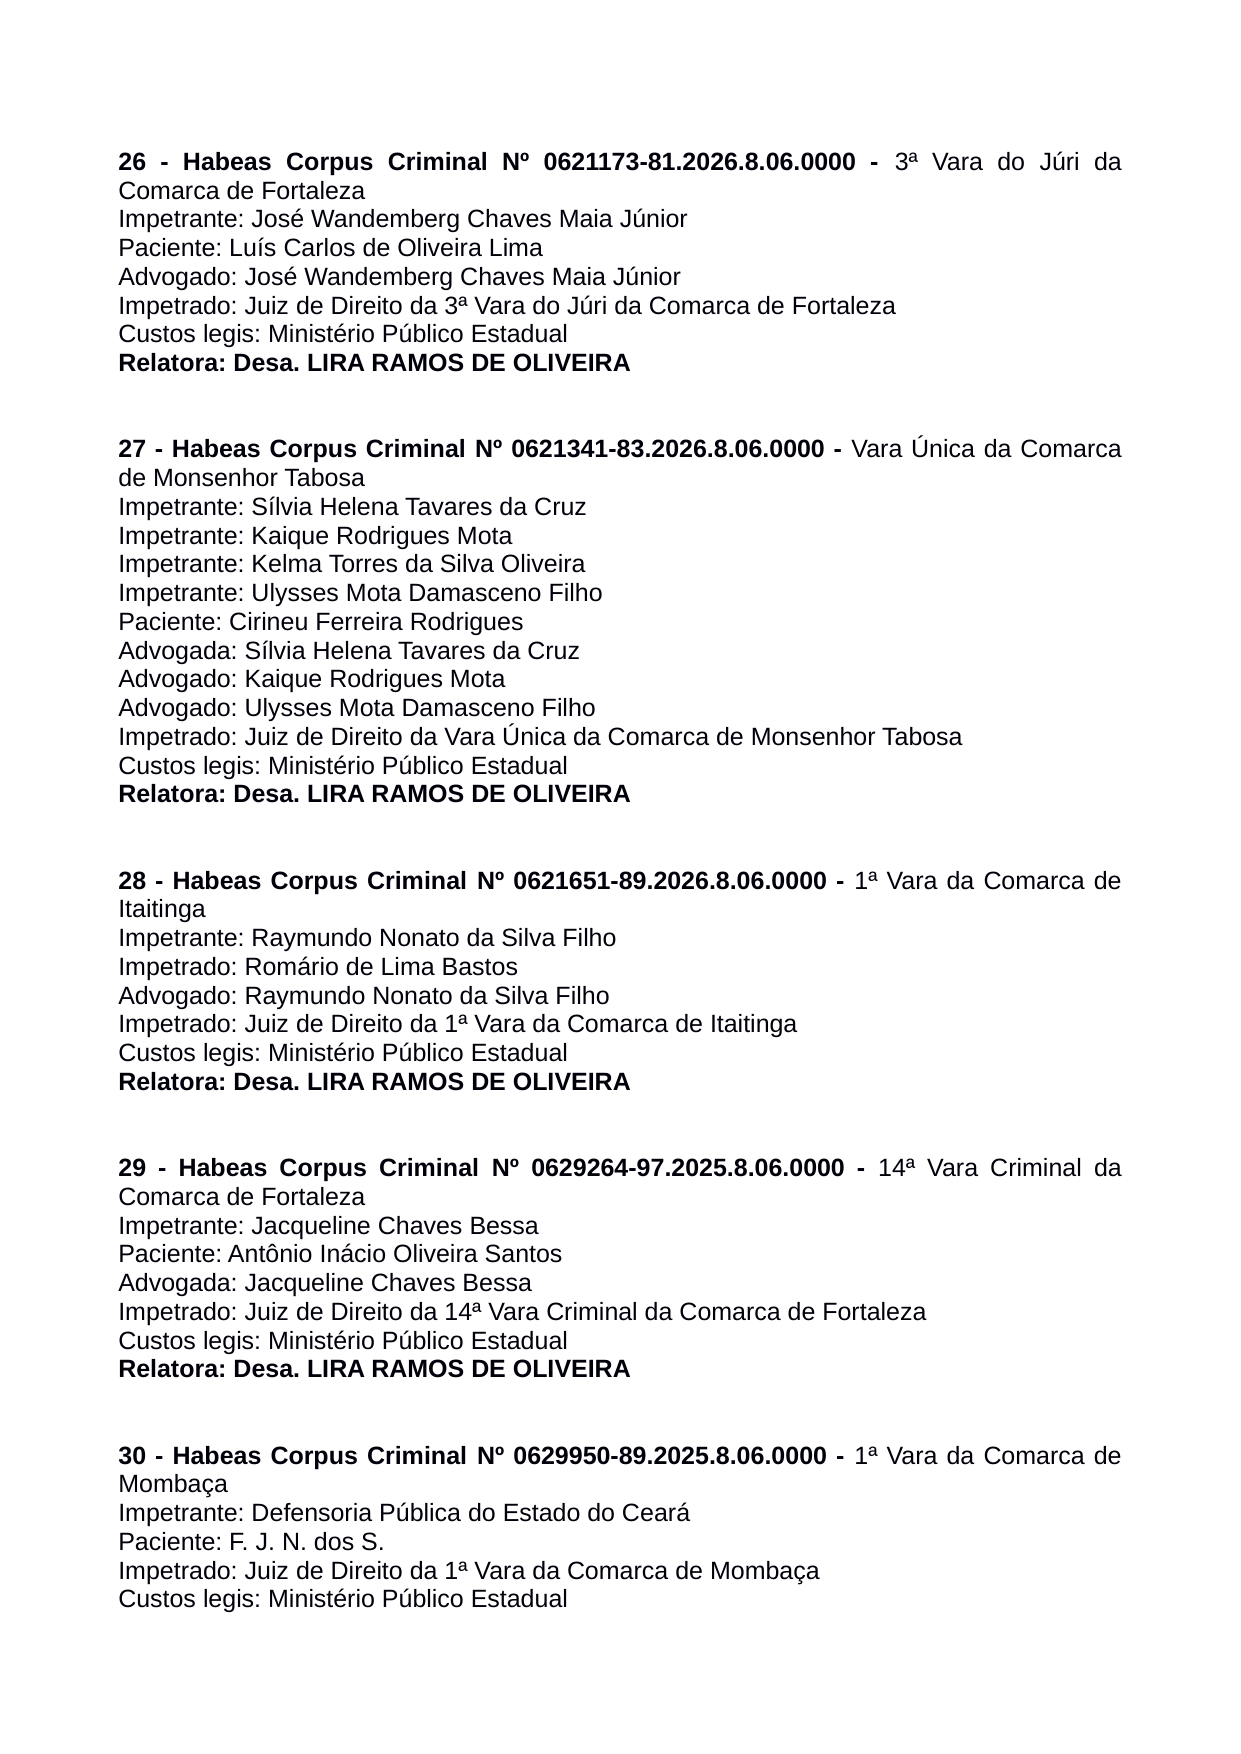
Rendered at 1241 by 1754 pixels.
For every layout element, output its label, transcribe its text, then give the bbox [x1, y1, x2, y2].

text Paciente: F. J. N. dos S. [118, 1527, 1122, 1556]
text Impetrante: Kaique Rodrigues Mota [118, 521, 1122, 549]
text 27 - Habeas Corpus Criminal Nº 0621341-83.2026.8.06.0000 - Vara Única da Comarca de Monsenhor Tabosa [118, 434, 1122, 492]
text Relatora: Desa. LIRA RAMOS DE OLIVEIRA [118, 348, 1122, 377]
text Impetrado: Juiz de Direito da Vara Única da Comarca de Monsenhor Tabosa [118, 722, 1122, 751]
text Advogado: Ulysses Mota Damasceno Filho [118, 693, 1122, 722]
text Custos legis: Ministério Público Estadual [118, 1038, 1122, 1067]
text Impetrante: José Wandemberg Chaves Maia Júnior [118, 204, 1122, 233]
text 29 - Habeas Corpus Criminal Nº 0629264-97.2025.8.06.0000 - 14ª Vara Criminal da Comarca de Fortaleza [118, 1153, 1122, 1211]
text Impetrante: Ulysses Mota Damasceno Filho [118, 578, 1122, 607]
text Impetrante: Kelma Torres da Silva Oliveira [118, 549, 1122, 578]
text Paciente: Luís Carlos de Oliveira Lima [118, 233, 1122, 262]
text Custos legis: Ministério Público Estadual [118, 1584, 1122, 1613]
text Advogada: Jacqueline Chaves Bessa [118, 1268, 1122, 1297]
text Advogada: Sílvia Helena Tavares da Cruz [118, 636, 1122, 664]
text Impetrado: Juiz de Direito da 1ª Vara da Comarca de Mombaça [118, 1556, 1122, 1584]
text Relatora: Desa. LIRA RAMOS DE OLIVEIRA [118, 779, 1122, 808]
text Impetrado: Juiz de Direito da 3ª Vara do Júri da Comarca de Fortaleza [118, 291, 1122, 319]
text Relatora: Desa. LIRA RAMOS DE OLIVEIRA [118, 1354, 1122, 1383]
text 30 - Habeas Corpus Criminal Nº 0629950-89.2025.8.06.0000 - 1ª Vara da Comarca de Mombaça [118, 1441, 1122, 1498]
text Custos legis: Ministério Público Estadual [118, 319, 1122, 348]
text Custos legis: Ministério Público Estadual [118, 1326, 1122, 1354]
text Paciente: Cirineu Ferreira Rodrigues [118, 607, 1122, 636]
text Paciente: Antônio Inácio Oliveira Santos [118, 1239, 1122, 1268]
text Impetrado: Juiz de Direito da 14ª Vara Criminal da Comarca de Fortaleza [118, 1297, 1122, 1326]
text Impetrado: Juiz de Direito da 1ª Vara da Comarca de Itaitinga [118, 1009, 1122, 1038]
text Relatora: Desa. LIRA RAMOS DE OLIVEIRA [118, 1067, 1122, 1096]
text Impetrado: Romário de Lima Bastos [118, 952, 1122, 981]
text 28 - Habeas Corpus Criminal Nº 0621651-89.2026.8.06.0000 - 1ª Vara da Comarca de Itaitinga [118, 866, 1122, 923]
text Advogado: Raymundo Nonato da Silva Filho [118, 981, 1122, 1009]
text Advogado: José Wandemberg Chaves Maia Júnior [118, 262, 1122, 291]
text Custos legis: Ministério Público Estadual [118, 751, 1122, 779]
text 26 - Habeas Corpus Criminal Nº 0621173-81.2026.8.06.0000 - 3ª Vara do Júri da Comarca de Fortaleza [118, 147, 1122, 204]
text Impetrante: Sílvia Helena Tavares da Cruz [118, 492, 1122, 521]
text Impetrante: Jacqueline Chaves Bessa [118, 1211, 1122, 1239]
text Impetrante: Raymundo Nonato da Silva Filho [118, 923, 1122, 952]
text Advogado: Kaique Rodrigues Mota [118, 664, 1122, 693]
text Impetrante: Defensoria Pública do Estado do Ceará [118, 1498, 1122, 1527]
